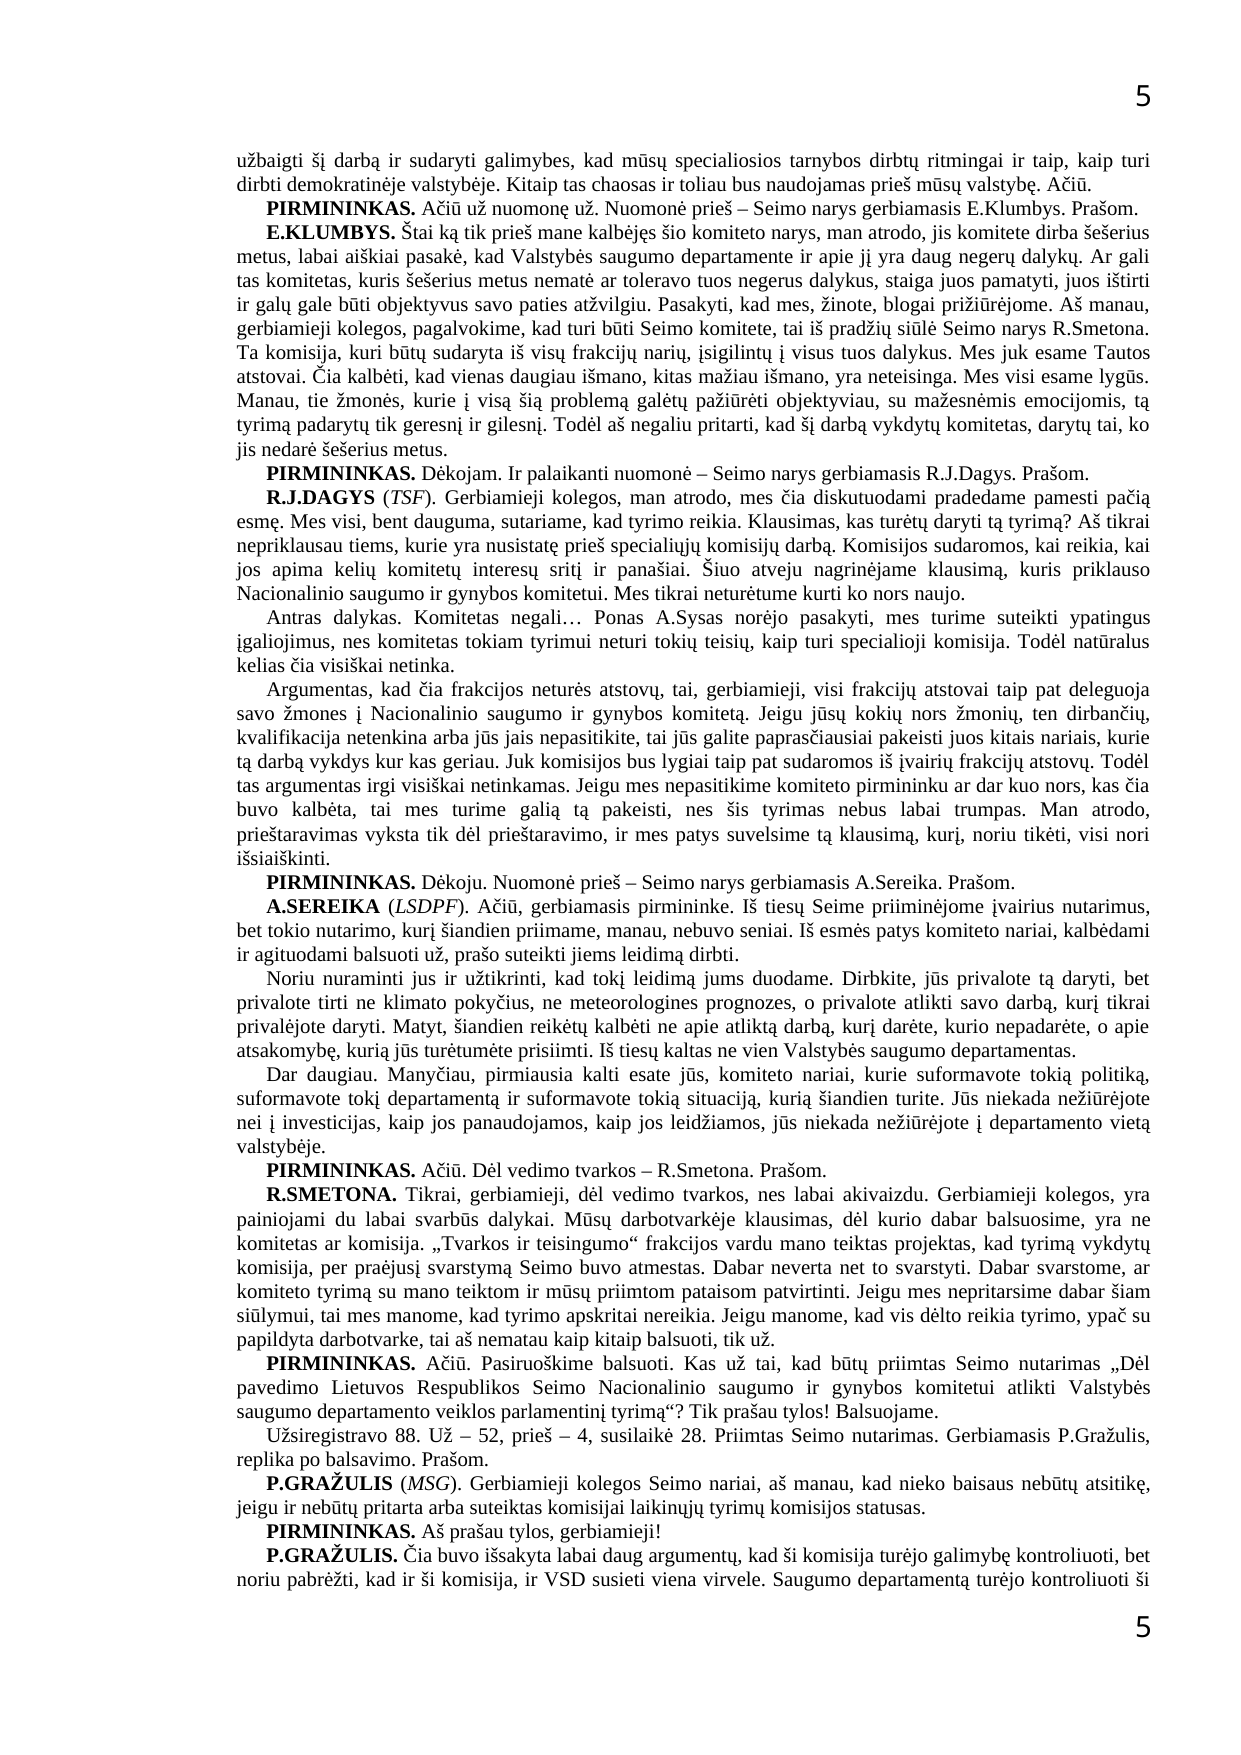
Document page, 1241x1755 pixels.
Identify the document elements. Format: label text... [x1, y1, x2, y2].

text E.KLUMBYS. Štai ką tik prieš mane kalbėjęs šio komiteto narys, man atrodo, jis komitete dirba šešerius metus, labai aiškiai pasakė, kad Valstybės saugumo departamente ir apie jį yra daug negerų dalykų. Ar gali tas komitetas, kuris šešerius metus nematė ar toleravo tuos negerus dalykus, staiga juos pamatyti, juos ištirti ir galų gale būti objektyvus savo paties atžvilgiu. Pasakyti, kad mes, žinote, blogai prižiūrėjome. Aš manau, gerbiamieji kolegos, pagalvokime, kad turi būti Seimo komitete, tai iš pradžių siūlė Seimo narys R.Smetona. Ta komisija, kuri būtų sudaryta iš visų frakcijų narių, įsigilintų į visus tuos dalykus. Mes juk esame Tautos atstovai. Čia kalbėti, kad vienas daugiau išmano, kitas mažiau išmano, yra neteisinga. Mes visi esame lygūs. Manau, tie žmonės, kurie į visą šią problemą galėtų pažiūrėti objektyviau, su mažesnėmis emocijomis, tą tyrimą padarytų tik geresnį ir gilesnį. Todėl aš negaliu pritarti, kad šį darbą vykdytų komitetas, darytų tai, ko jis nedarė šešerius metus. [236, 220, 1152, 461]
text PIRMININKAS. Aš prašau tylos, gerbiamieji! [236, 1519, 1152, 1543]
text R.SMETONA. Tikrai, gerbiamieji, dėl vedimo tvarkos, nes labai akivaizdu. Gerbiamieji kolegos, yra painiojami du labai svarbūs dalykai. Mūsų darbotvarkėje klausimas, dėl kurio dabar balsuosime, yra ne komitetas ar komisija. „Tvarkos ir teisingumo“ frakcijos vardu mano teiktas projektas, kad tyrimą vykdytų komisija, per praėjusį svarstymą Seimo buvo atmestas. Dabar neverta net to svarstyti. Dabar svarstome, ar komiteto tyrimą su mano teiktom ir mūsų priimtom pataisom patvirtinti. Jeigu mes nepritarsime dabar šiam siūlymui, tai mes manome, kad tyrimo apskritai nereikia. Jeigu manome, kad vis dėlto reikia tyrimo, ypač su papildyta darbotvarke, tai aš nematau kaip kitaip balsuoti, tik už. [236, 1182, 1152, 1351]
text Argumentas, kad čia frakcijos neturės atstovų, tai, gerbiamieji, visi frakcijų atstovai taip pat deleguoja savo žmones į Nacionalinio saugumo ir gynybos komitetą. Jeigu jūsų kokių nors žmonių, ten dirbančių, kvalifikacija netenkina arba jūs jais nepasitikite, tai jūs galite paprasčiausiai pakeisti juos kitais nariais, kurie tą darbą vykdys kur kas geriau. Juk komisijos bus lygiai taip pat sudaromos iš įvairių frakcijų atstovų. Todėl tas argumentas irgi visiškai netinkamas. Jeigu mes nepasitikime komiteto pirmininku ar dar kuo nors, kas čia buvo kalbėta, tai mes turime galią tą pakeisti, nes šis tyrimas nebus labai trumpas. Man atrodo, prieštaravimas vyksta tik dėl prieštaravimo, ir mes patys suvelsime tą klausimą, kurį, noriu tikėti, visi nori išsiaiškinti. [236, 677, 1152, 869]
text Dar daugiau. Manyčiau, pirmiausia kalti esate jūs, komiteto nariai, kurie suformavote tokią politiką, suformavote tokį departamentą ir suformavote tokią situaciją, kurią šiandien turite. Jūs niekada nežiūrėjote nei į investicijas, kaip jos panaudojamos, kaip jos leidžiamos, jūs niekada nežiūrėjote į departamento vietą valstybėje. [236, 1062, 1152, 1158]
text PIRMININKAS. Ačiū. Pasiruoškime balsuoti. Kas už tai, kad būtų priimtas Seimo nutarimas „Dėl pavedimo Lietuvos Respublikos Seimo Nacionalinio saugumo ir gynybos komitetui atlikti Valstybės saugumo departamento veiklos parlamentinį tyrimą“? Tik prašau tylos! Balsuojame. [236, 1351, 1152, 1423]
text P.GRAŽULIS. Čia buvo išsakyta labai daug argumentų, kad ši komisija turėjo galimybę kontroliuoti, bet noriu pabrėžti, kad ir ši komisija, ir VSD susieti viena virvele. Saugumo departamentą turėjo kontroliuoti ši [236, 1543, 1152, 1591]
text R.J.DAGYS (TSF). Gerbiamieji kolegos, man atrodo, mes čia diskutuodami pradedame pamesti pačią esmę. Mes visi, bent dauguma, sutariame, kad tyrimo reikia. Klausimas, kas turėtų daryti tą tyrimą? Aš tikrai nepriklausau tiems, kurie yra nusistatę prieš specialiųjų komisijų darbą. Komisijos sudaromos, kai reikia, kai jos apima kelių komitetų interesų sritį ir panašiai. Šiuo atveju nagrinėjame klausimą, kuris priklauso Nacionalinio saugumo ir gynybos komitetui. Mes tikrai neturėtume kurti ko nors naujo. [236, 484, 1152, 605]
text užbaigti šį darbą ir sudaryti galimybes, kad mūsų specialiosios tarnybos dirbtų ritmingai ir taip, kaip turi dirbti demokratinėje valstybėje. Kitaip tas chaosas ir toliau bus naudojamas prieš mūsų valstybę. Ačiū. [236, 148, 1152, 196]
text P.GRAŽULIS (MSG). Gerbiamieji kolegos Seimo nariai, aš manau, kad nieko baisaus nebūtų atsitikę, jeigu ir nebūtų pritarta arba suteiktas komisijai laikinųjų tyrimų komisijos statusas. [236, 1471, 1152, 1519]
text Noriu nuraminti jus ir užtikrinti, kad tokį leidimą jums duodame. Dirbkite, jūs privalote tą daryti, bet privalote tirti ne klimato pokyčius, ne meteorologines prognozes, o privalote atlikti savo darbą, kurį tikrai privalėjote daryti. Matyt, šiandien reikėtų kalbėti ne apie atliktą darbą, kurį darėte, kurio nepadarėte, o apie atsakomybę, kurią jūs turėtumėte prisiimti. Iš tiesų kaltas ne vien Valstybės saugumo departamentas. [236, 966, 1152, 1062]
text PIRMININKAS. Ačiū už nuomonę už. Nuomonė prieš – Seimo narys gerbiamasis E.Klumbys. Prašom. [236, 196, 1152, 220]
text PIRMININKAS. Dėkoju. Nuomonė prieš – Seimo narys gerbiamasis A.Sereika. Prašom. [236, 869, 1152, 894]
text PIRMININKAS. Ačiū. Dėl vedimo tvarkos – R.Smetona. Prašom. [236, 1158, 1152, 1182]
text PIRMININKAS. Dėkojam. Ir palaikanti nuomonė – Seimo narys gerbiamasis R.J.Dagys. Prašom. [236, 461, 1152, 484]
text A.SEREIKA (LSDPF). Ačiū, gerbiamasis pirmininke. Iš tiesų Seime priiminėjome įvairius nutarimus, bet tokio nutarimo, kurį šiandien priimame, manau, nebuvo seniai. Iš esmės patys komiteto nariai, kalbėdami ir agituodami balsuoti už, prašo suteikti jiems leidimą dirbti. [236, 894, 1152, 966]
text Antras dalykas. Komitetas negali… Ponas A.Sysas norėjo pasakyti, mes turime suteikti ypatingus įgaliojimus, nes komitetas tokiam tyrimui neturi tokių teisių, kaip turi specialioji komisija. Todėl natūralus kelias čia visiškai netinka. [236, 605, 1152, 677]
text Užsiregistravo 88. Už – 52, prieš – 4, susilaikė 28. Priimtas Seimo nutarimas. Gerbiamasis P.Gražulis, replika po balsavimo. Prašom. [236, 1423, 1152, 1471]
